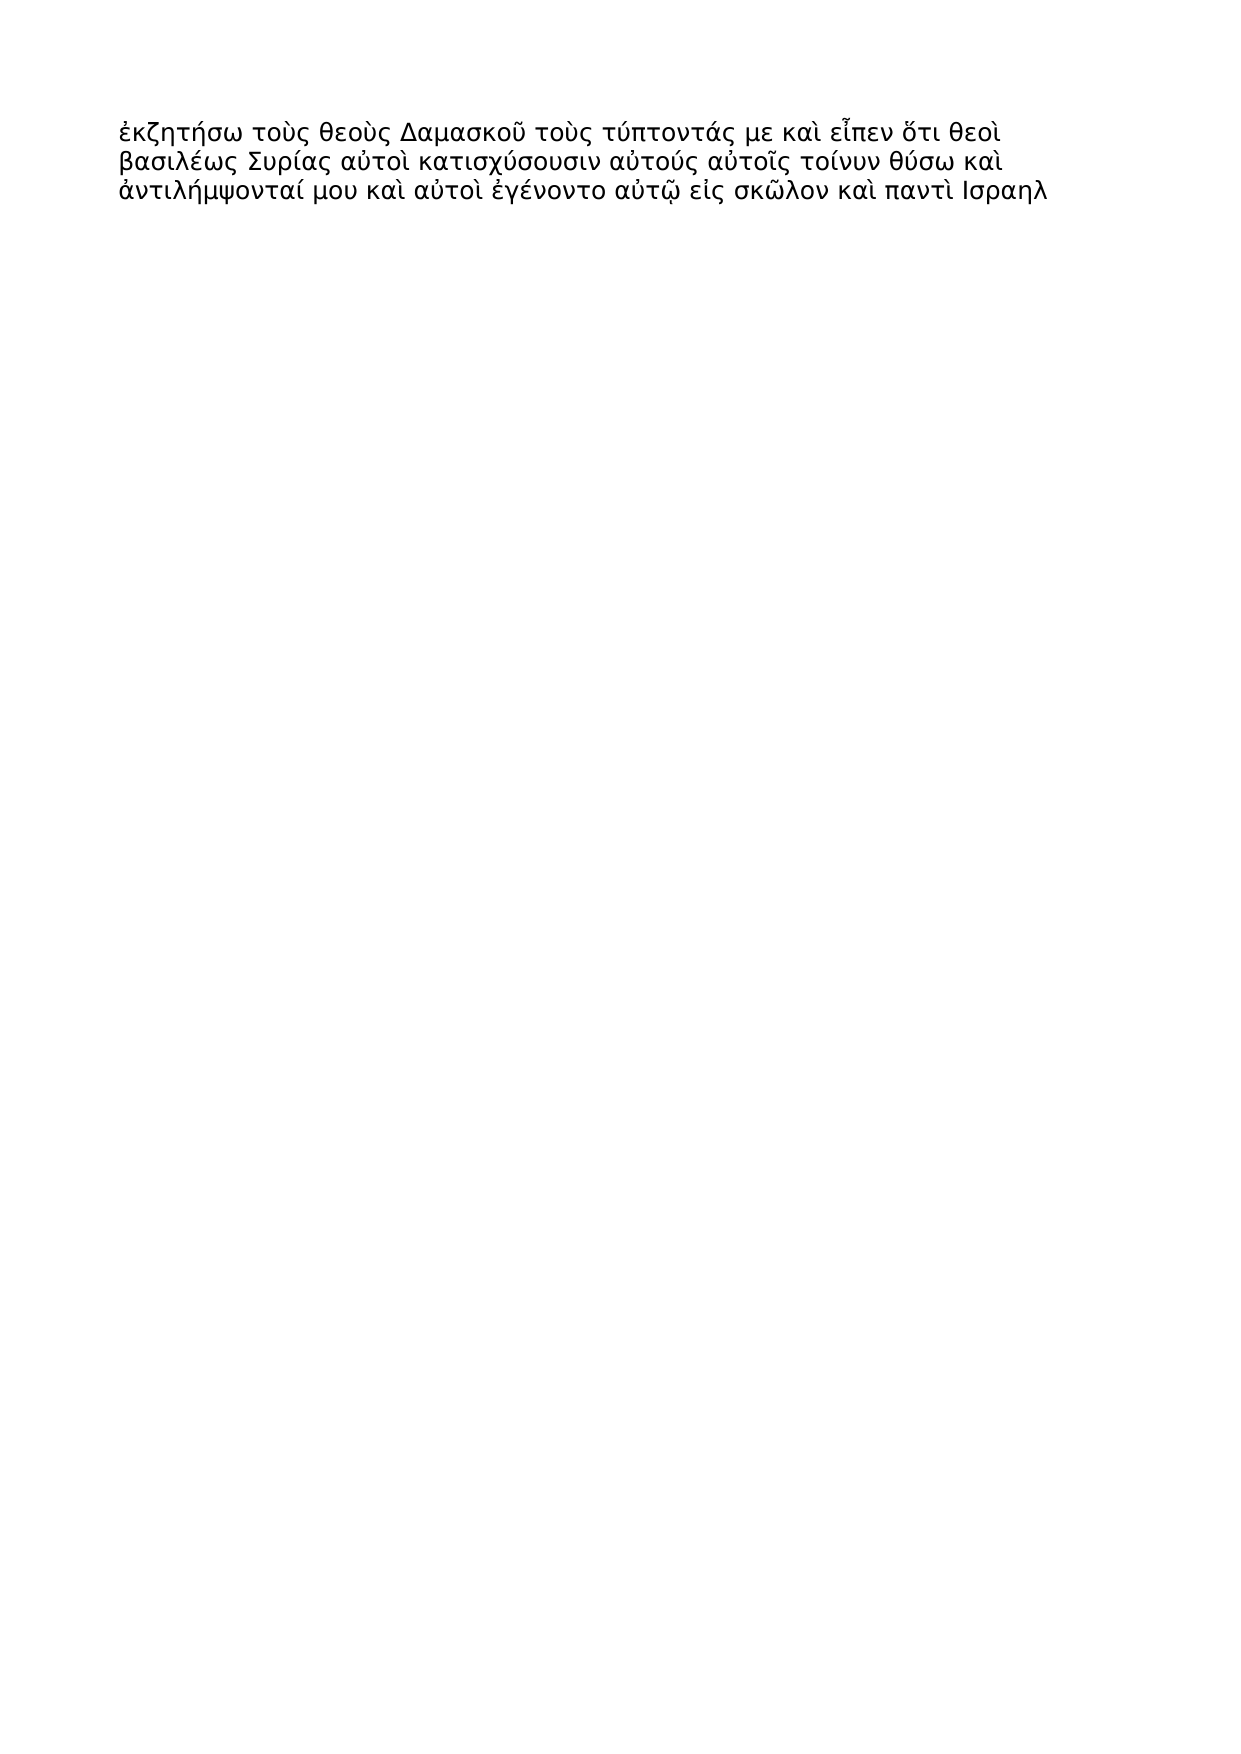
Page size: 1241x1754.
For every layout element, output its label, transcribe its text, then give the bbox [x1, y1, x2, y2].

text ἐκζητήσω τοὺς θεοὺς Δαμασκοῦ τοὺς τύπτοντάς με καὶ εἶπεν ὅτι θεοὶ βασιλέως Συρίας αὐτοὶ κατισχύσουσιν αὐτούς αὐτοῖς τοίνυν θύσω καὶ ἀντιλήμψονταί μου καὶ αὐτοὶ ἐγένοντο αὐτῷ εἰς σκῶλον καὶ παντὶ Ισραηλ [118, 118, 1122, 206]
